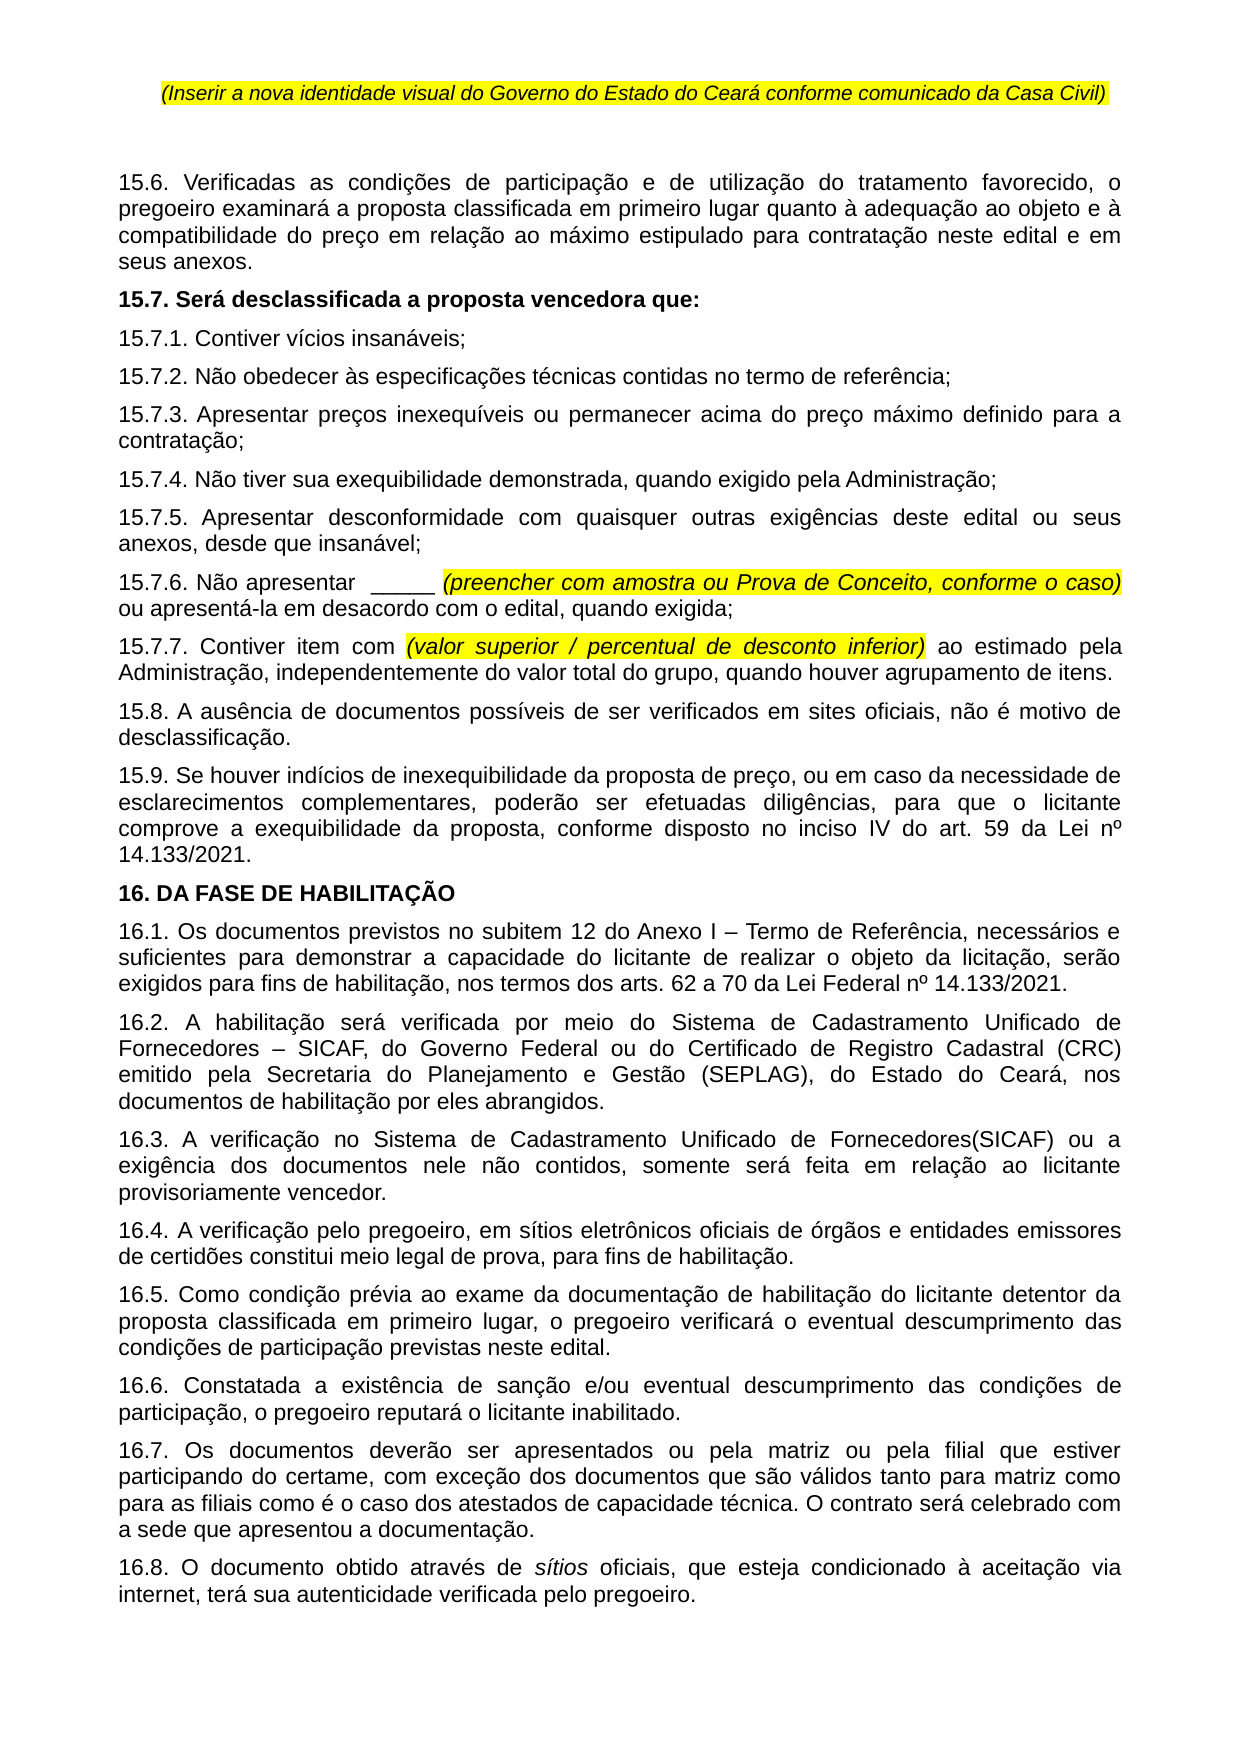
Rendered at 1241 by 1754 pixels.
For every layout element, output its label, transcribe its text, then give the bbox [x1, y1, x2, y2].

text 16.4. A verificação pelo pregoeiro, em sítios eletrônicos oficiais de órgãos e entidades emissores de certidões constitui meio legal de prova, para fins de habilitação. [118, 1217, 1122, 1269]
text 16.8. O documento obtido através de sítios oficiais, que esteja condicionado à aceitação via internet, terá sua autenticidade verificada pelo pregoeiro. [118, 1554, 1122, 1607]
text 16. DA FASE DE HABILITAÇÃO [118, 879, 1122, 906]
text 15.7.5. Apresentar desconformidade com quaisquer outras exigências deste edital ou seus anexos, desde que insanável; [118, 504, 1122, 557]
text 16.5. Como condição prévia ao exame da documentação de habilitação do licitante detentor da proposta classificada em primeiro lugar, o pregoeiro verificará o eventual descumprimento das condições de participação previstas neste edital. [118, 1281, 1122, 1361]
text 16.3. A verificação no Sistema de Cadastramento Unificado de Fornecedores(SICAF) ou a exigência dos documentos nele não contidos, somente será feita em relação ao licitante provisoriamente vencedor. [118, 1126, 1122, 1205]
text 15.6. Verificadas as condições de participação e de utilização do tratamento favorecido, o pregoeiro examinará a proposta classificada em primeiro lugar quanto à adequação ao objeto e à compatibilidade do preço em relação ao máximo estipulado para contratação neste edital e em seus anexos. [118, 169, 1122, 274]
text 15.8. A ausência de documentos possíveis de ser verificados em sites oficiais, não é motivo de desclassificação. [118, 698, 1122, 750]
text 16.2. A habilitação será verificada por meio do Sistema de Cadastramento Unificado de Fornecedores – SICAF, do Governo Federal ou do Certificado de Registro Cadastral (CRC) emitido pela Secretaria do Planejamento e Gestão (SEPLAG), do Estado do Ceará, nos documentos de habilitação por eles abrangidos. [118, 1009, 1122, 1114]
text 15.9. Se houver indícios de inexequibilidade da proposta de preço, ou em caso da necessidade de esclarecimentos complementares, poderão ser efetuadas diligências, para que o licitante comprove a exequibilidade da proposta, conforme disposto no inciso IV do art. 59 da Lei nº 14.133/2021. [118, 762, 1122, 868]
text 15.7.7. Contiver item com (valor superior / percentual de desconto inferior) ao estimado pela Administração, independentemente do valor total do grupo, quando houver agrupamento de itens. [118, 633, 1122, 686]
text 15.7.2. Não obedecer às especificações técnicas contidas no termo de referência; [118, 363, 1122, 389]
text 16.1. Os documentos previstos no subitem 12 do Anexo I – Termo de Referência, necessários e suficientes para demonstrar a capacidade do licitante de realizar o objeto da licitação, serão exigidos para fins de habilitação, nos termos dos arts. 62 a 70 da Lei Federal nº 14.133/2021. [118, 918, 1122, 997]
text 15.7.3. Apresentar preços inexequíveis ou permanecer acima do preço máximo definido para a contratação; [118, 401, 1122, 454]
text 16.7. Os documentos deverão ser apresentados ou pela matriz ou pela filial que estiver participando do certame, com exceção dos documentos que são válidos tanto para matriz como para as filiais como é o caso dos atestados de capacidade técnica. O contrato será celebrado com a sede que apresentou a documentação. [118, 1437, 1122, 1542]
text 16.6. Constatada a existência de sanção e/ou eventual descumprimento das condições de participação, o pregoeiro reputará o licitante inabilitado. [118, 1372, 1122, 1425]
text 15.7.6. Não apresentar _____ (preencher com amostra ou Prova de Conceito, conforme o caso) ou apresentá-la em desacordo com o edital, quando exigida; [118, 568, 1122, 621]
text 15.7.1. Contiver vícios insanáveis; [118, 324, 1122, 351]
text 15.7. Será desclassificada a proposta vencedora que: [118, 286, 1122, 313]
text 15.7.4. Não tiver sua exequibilidade demonstrada, quando exigido pela Administração; [118, 466, 1122, 492]
